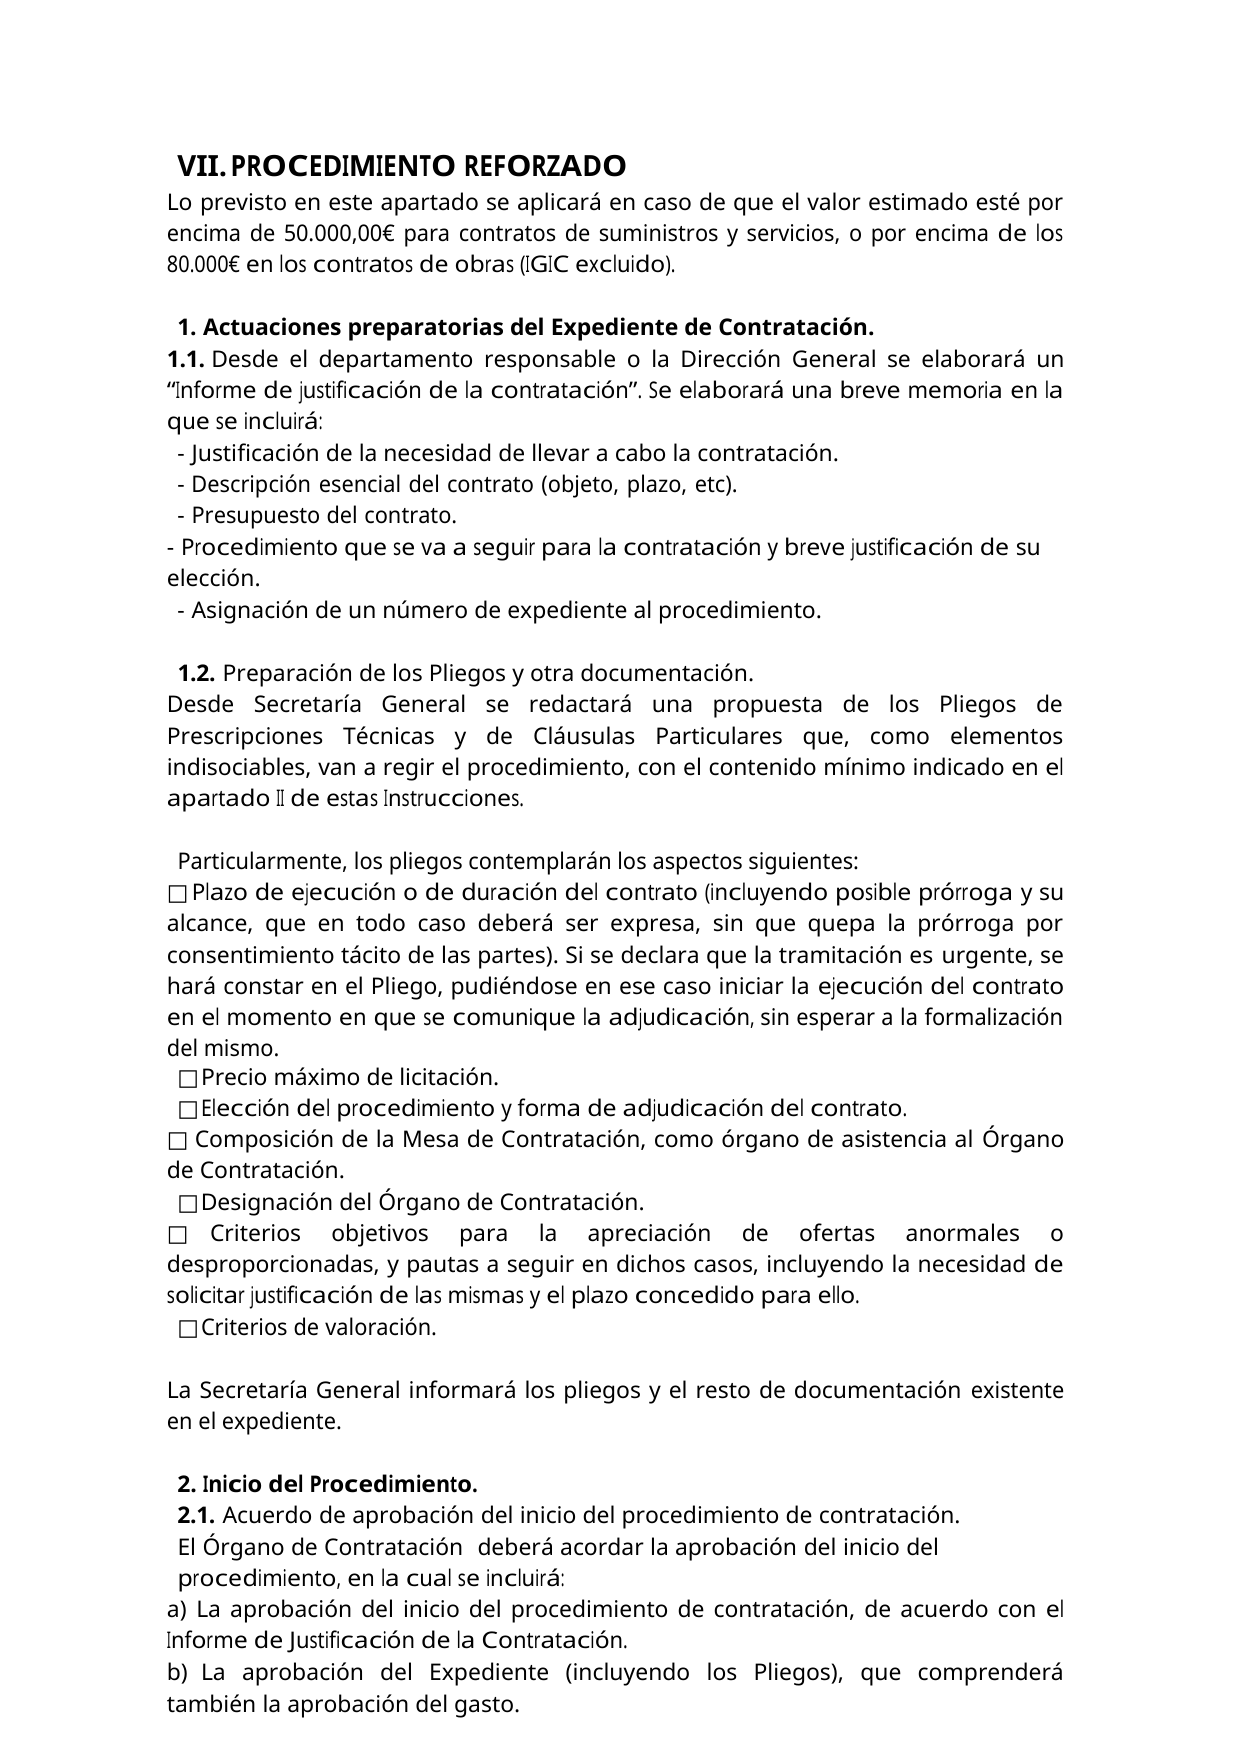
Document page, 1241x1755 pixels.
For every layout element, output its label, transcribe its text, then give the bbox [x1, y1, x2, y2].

list Plazo de ejecución o de duración del contrato (incluyendo posible prórroga y su alcance, que en todo caso deberá ser expresa, sin que quepa la prórroga por consentimiento tácito de las partes). Si se declara que la tramitación es urgente, se hará constar en el Pliego, pudiéndose en ese caso iniciar la ejecución del contrato en el momento en que se comunique la adjudicación, sin esperar a la formalización del mismo. [167, 876, 1064, 1064]
list Designación del Órgano de Contratación. [177, 1186, 1076, 1217]
list Criterios objetivos para la apreciación de ofertas anormales o desproporcionadas, y pautas a seguir en dichos casos, incluyendo la necesidad de solicitar justificación de las mismas y el plazo concedido para ello. [167, 1217, 1064, 1311]
text Lo previsto en este apartado se aplicará en caso de que el valor estimado esté por encima de 50.000,00€ para contratos de suministros y servicios, o por encima de los 80.000€ en los contratos de obras (IGIC excluido). [167, 186, 1064, 279]
list Elección del procedimiento y forma de adjudicación del contrato. [177, 1092, 1076, 1123]
text Desde Secretaría General se redactará una propuesta de los Pliegos de Prescripciones Técnicas y de Cláusulas Particulares que, como elementos indisociables, van a regir el procedimiento, con el contenido mínimo indicado en el apartado II de estas Instrucciones. [167, 688, 1064, 813]
list Precio máximo de licitación. [177, 1064, 1076, 1091]
list Descripción esencial del contrato (objeto, plazo, etc). [177, 468, 1076, 499]
list Desde el departamento responsable o la Dirección General se elaborará un “Informe de justificación de la contratación”. Se elaborará una breve memoria en la que se incluirá: [167, 343, 1064, 436]
list Preparación de los Pliegos y otra documentación. [177, 657, 1076, 688]
list Criterios de valoración. [177, 1311, 1076, 1342]
text La Secretaría General informará los pliegos y el resto de documentación existente en el expediente. [167, 1374, 1064, 1436]
list La aprobación del inicio del procedimiento de contratación, de acuerdo con el Informe de Justificación de la Contratación. [167, 1593, 1064, 1656]
list Asignación de un número de expediente al procedimiento. [177, 594, 1076, 625]
list Inicio del Procedimiento. [177, 1468, 1076, 1499]
text Particularmente, los pliegos contemplarán los aspectos siguientes: [177, 845, 1076, 876]
list Composición de la Mesa de Contratación, como órgano de asistencia al Órgano de Contratación. [167, 1123, 1064, 1186]
list PROCEDIMIENTO REFORZADO [177, 146, 1076, 185]
list Presupuesto del contrato. [177, 499, 1076, 531]
list Justificación de la necesidad de llevar a cabo la contratación. [177, 436, 1076, 468]
list Actuaciones preparatorias del Expediente de Contratación. [177, 311, 1076, 342]
list Acuerdo de aprobación del inicio del procedimiento de contratación. [177, 1499, 1076, 1531]
text El Órgano de Contratación deberá acordar la aprobación del inicio del procedimiento, en la cual se incluirá: [177, 1531, 1076, 1593]
list La aprobación del Expediente (incluyendo los Pliegos), que comprenderá también la aprobación del gasto. [167, 1656, 1064, 1719]
list Procedimiento que se va a seguir para la contratación y breve justificación de su elección. [167, 531, 1064, 593]
